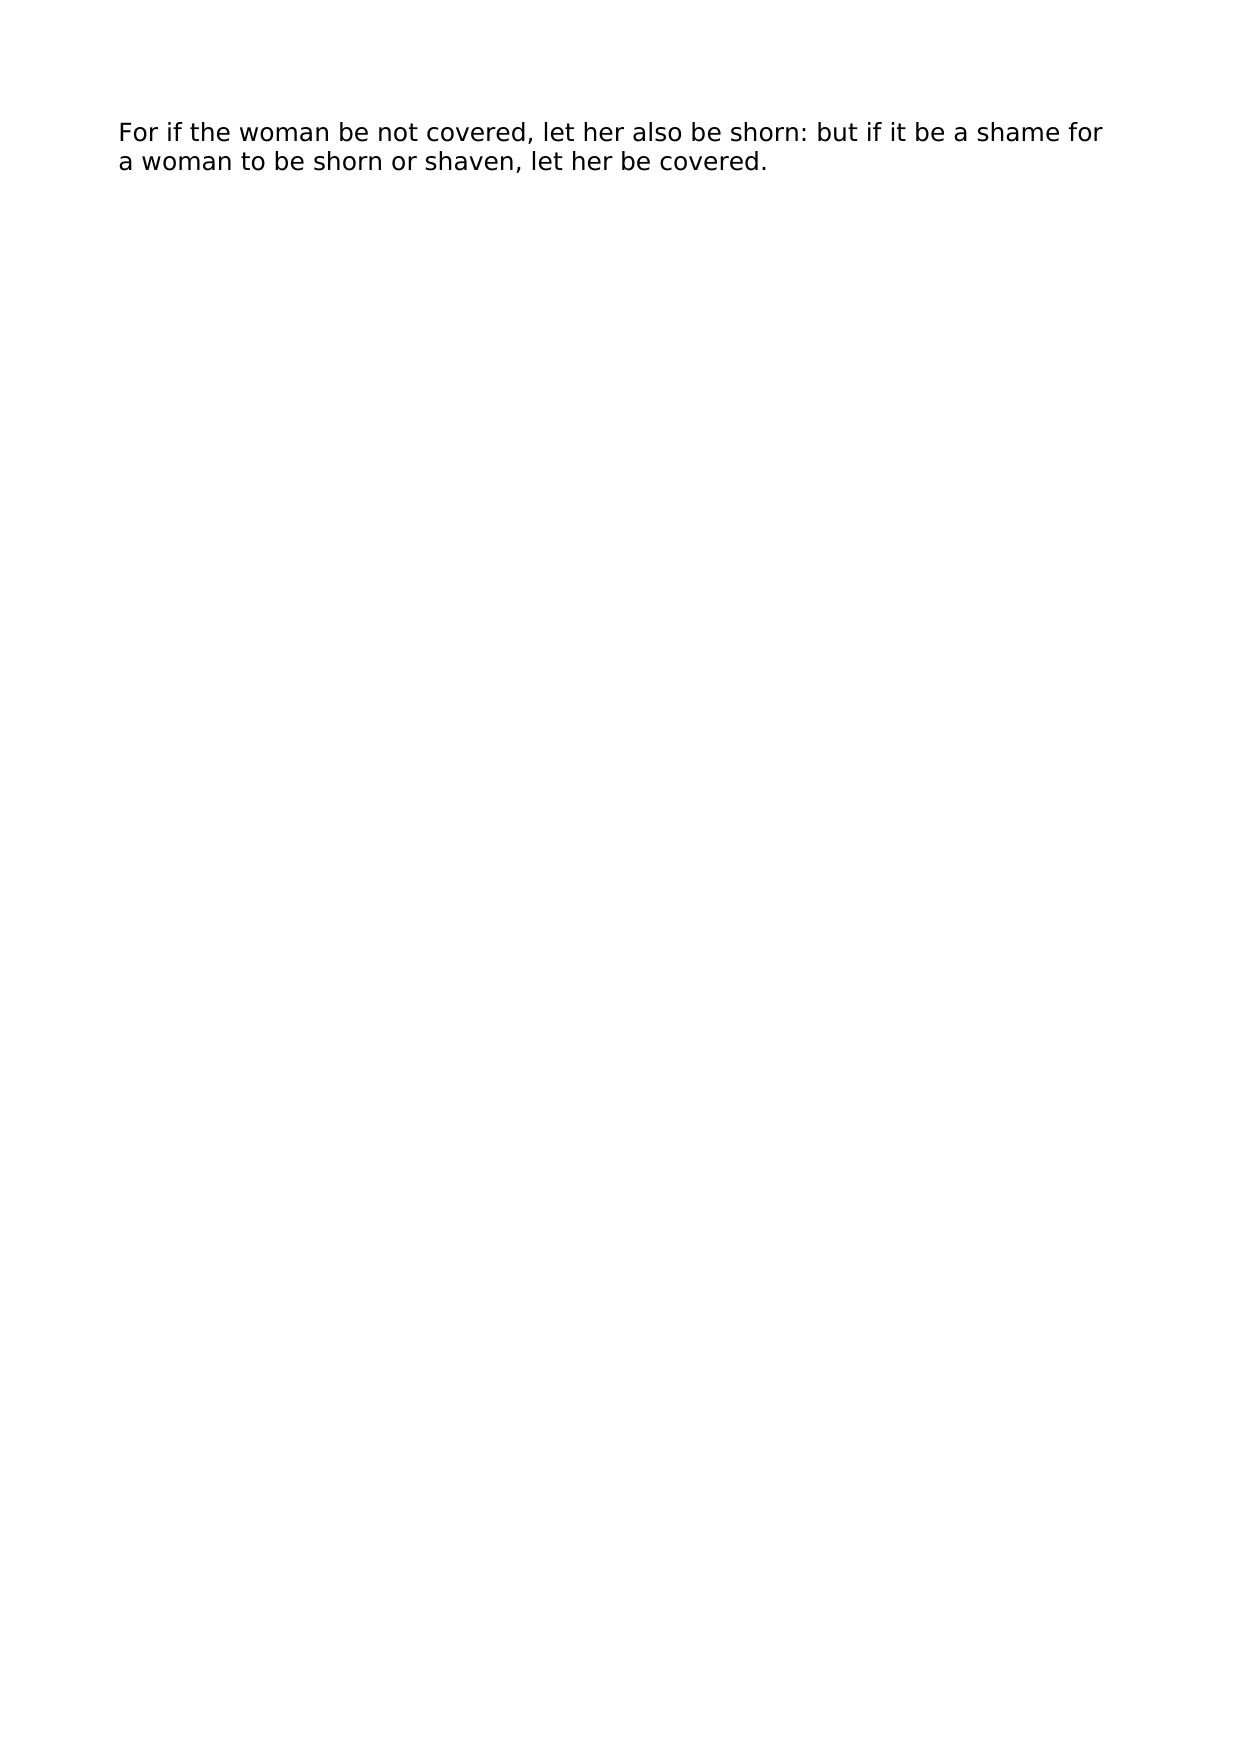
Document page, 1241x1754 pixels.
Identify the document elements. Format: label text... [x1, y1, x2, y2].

text For if the woman be not covered, let her also be shorn: but if it be a shame for a woman to be shorn or shaven, let her be covered. [118, 118, 1122, 176]
